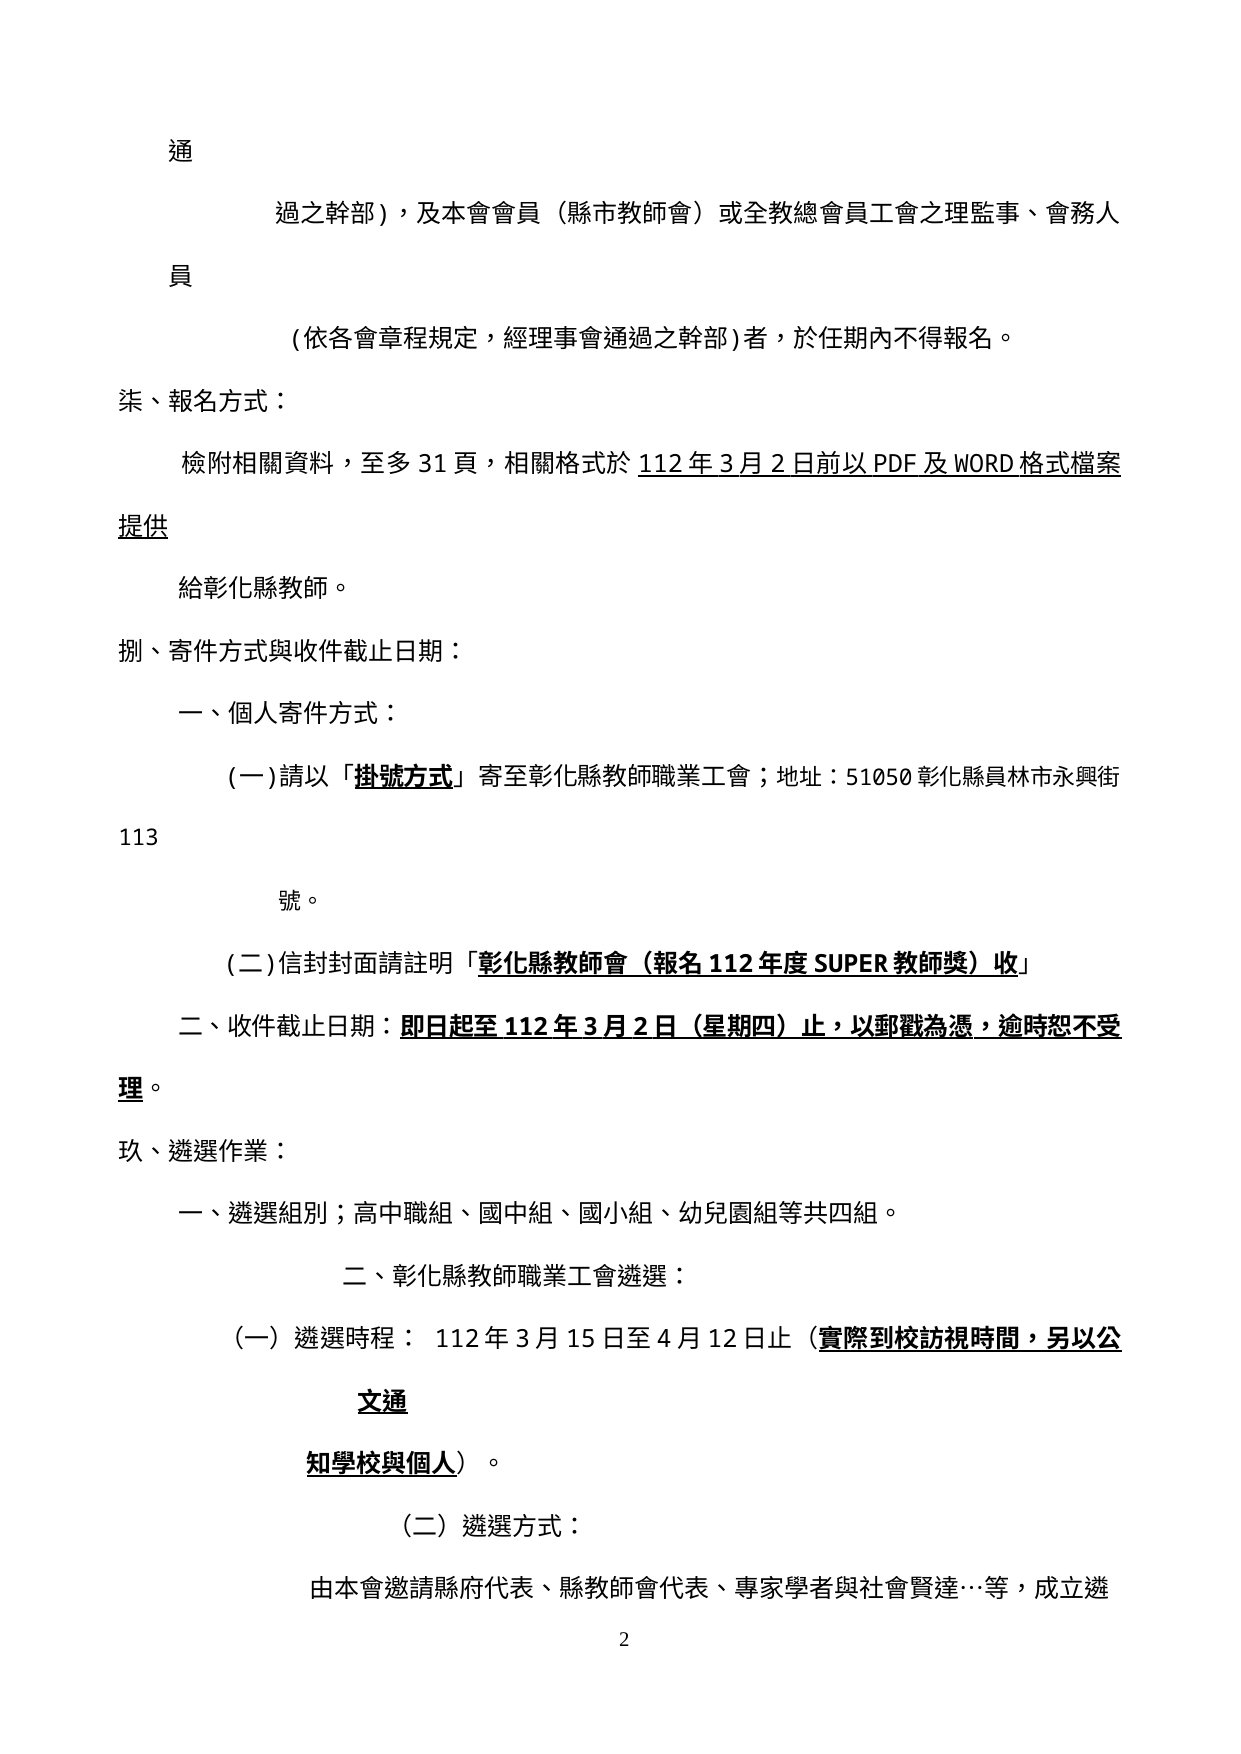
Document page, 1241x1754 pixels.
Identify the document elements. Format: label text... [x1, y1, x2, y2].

text 一、遴選組別；高中職組、國中組、國小組、幼兒園組等共四組。 [118, 1170, 1122, 1233]
text （一）遴選時程： 112年3月15日至4月12日止（實際到校訪視時間，另以公文通 [127, 1295, 1122, 1420]
text 號。 [118, 858, 1122, 920]
text 過之幹部)，及本會會員（縣市教師會）或全教總會員工會之理監事、會務人員 [168, 170, 1122, 295]
text 檢附相關資料，至多31頁，相關格式於112年3月2日前以PDF及WORD格式檔案提供 [118, 420, 1122, 545]
text 玖、遴選作業： [118, 1108, 1122, 1170]
text 知學校與個人）。 [127, 1420, 1122, 1483]
text (二)信封封面請註明「彰化縣教師會（報名112年度SUPER教師獎）收」 [118, 920, 1122, 983]
text 捌、寄件方式與收件截止日期： [118, 608, 1122, 670]
text 二、彰化縣教師職業工會遴選： [298, 1233, 1122, 1295]
text 一、個人寄件方式： [118, 670, 1122, 733]
text 給彰化縣教師。 [118, 545, 1122, 608]
text 二、收件截止日期：即日起至112年3月2日（星期四）止，以郵戳為憑，逾時恕不受理。 [118, 983, 1122, 1108]
text 通 [168, 108, 1122, 170]
text (一)請以「掛號方式」寄至彰化縣教師職業工會；地址：51050彰化縣員林市永興街113 [118, 733, 1122, 858]
text 由本會邀請縣府代表、縣教師會代表、專家學者與社會賢達…等，成立遴 [129, 1545, 1122, 1608]
text (依各會章程規定，經理事會通過之幹部)者，於任期內不得報名。 [168, 295, 1122, 358]
text 柒、報名方式： [118, 358, 1122, 420]
text （二）遴選方式： [298, 1483, 1122, 1545]
